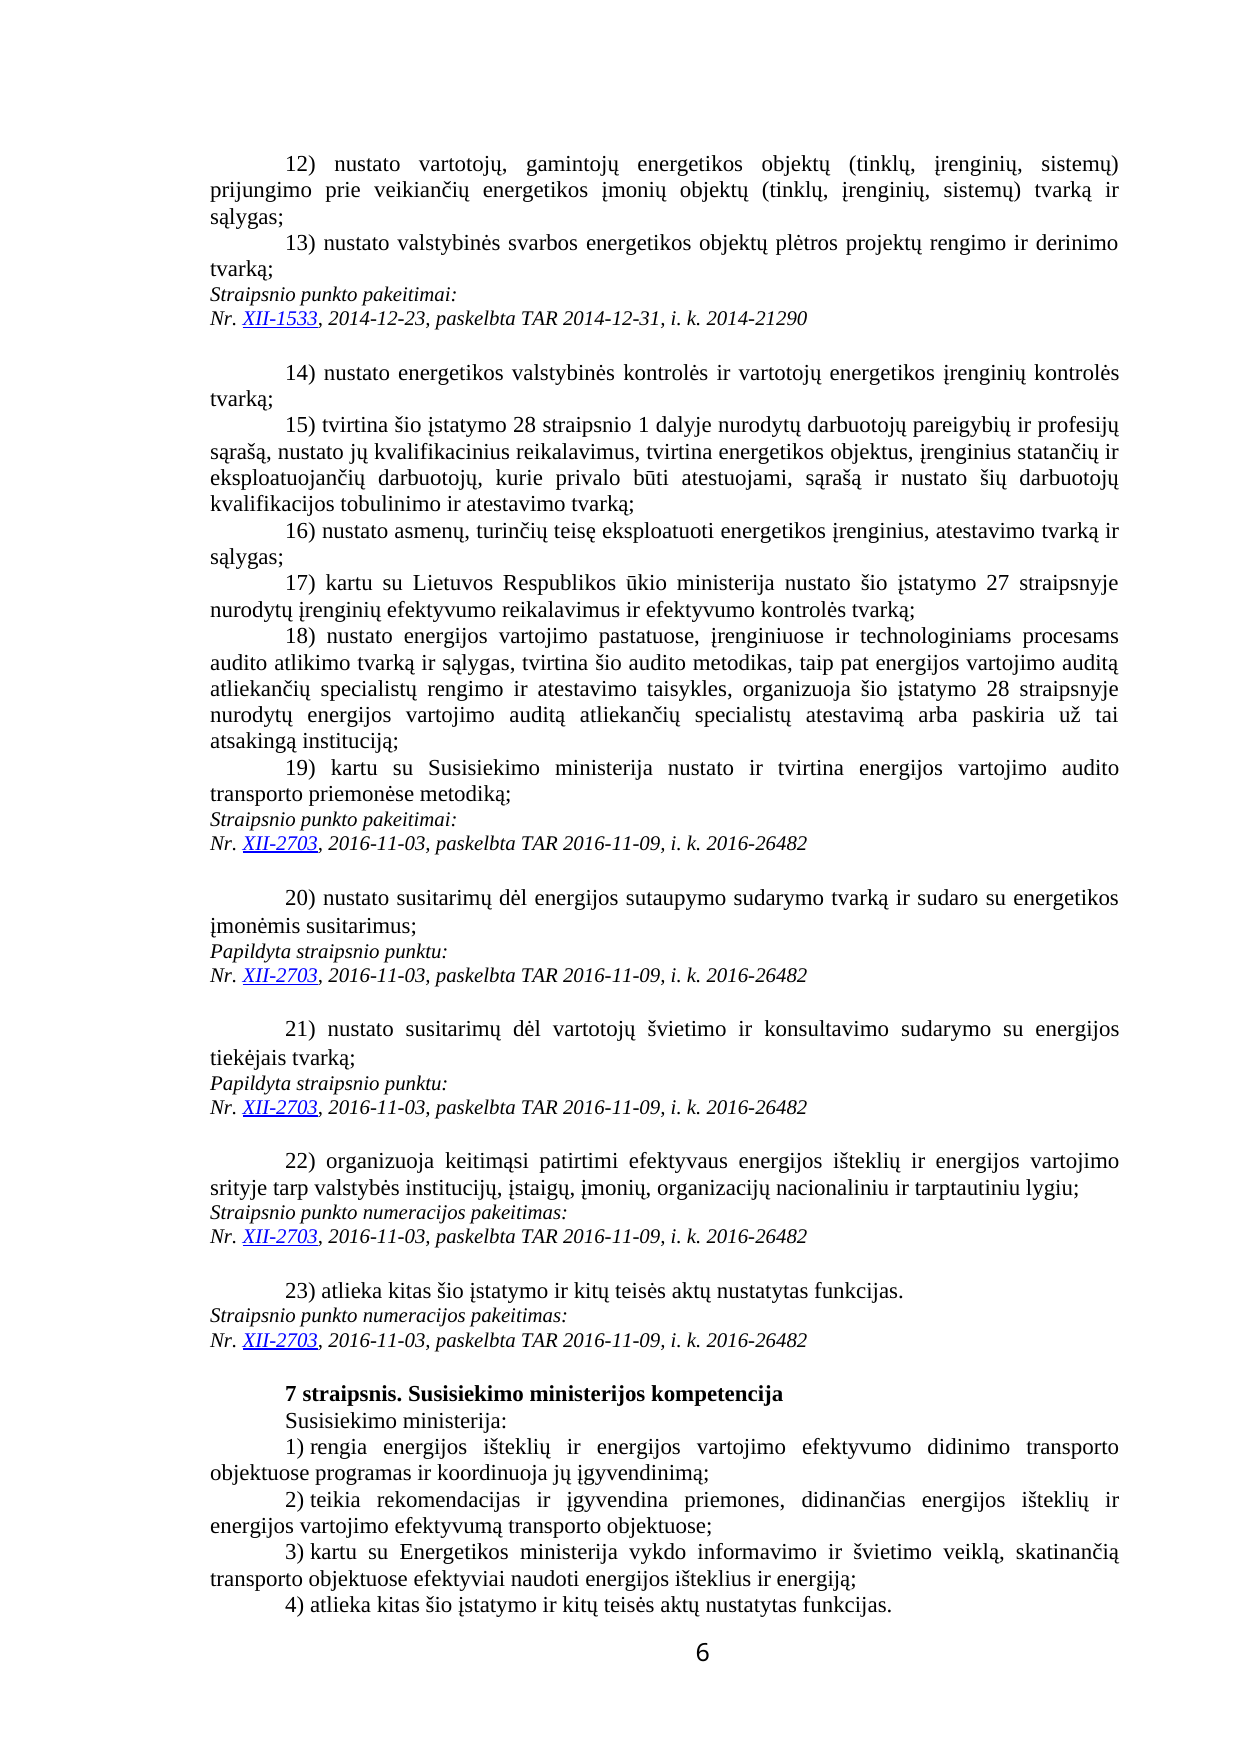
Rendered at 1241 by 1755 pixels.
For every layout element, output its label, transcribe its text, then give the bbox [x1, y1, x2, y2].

text 3) kartu su Energetikos ministerija vykdo informavimo ir švietimo veiklą, skatinančią transporto objektuose efektyviai naudoti energijos išteklius ir energiją; [210, 1538, 1120, 1591]
text 15) tvirtina šio įstatymo 28 straipsnio 1 dalyje nurodytų darbuotojų pareigybių ir profesijų sąrašą, nustato jų kvalifikacinius reikalavimus, tvirtina energetikos objektus, įrenginius statančių ir eksploatuojančių darbuotojų, kurie privalo būti atestuojami, sąrašą ir nustato šių darbuotojų kvalifikacijos tobulinimo ir atestavimo tvarką; [210, 411, 1120, 517]
text 13) nustato valstybinės svarbos energetikos objektų plėtros projektų rengimo ir derinimo tvarką; [210, 229, 1120, 282]
text Straipsnio punkto pakeitimai: [210, 807, 1120, 831]
text 20) nustato susitarimų dėl energijos sutaupymo sudarymo tvarką ir sudaro su energetikos įmonėmis susitarimus; [210, 883, 1120, 939]
text Papildyta straipsnio punktu: [210, 939, 1120, 963]
text Straipsnio punkto pakeitimai: [210, 282, 1120, 306]
text Papildyta straipsnio punktu: [210, 1071, 1120, 1095]
text 1) rengia energijos išteklių ir energijos vartojimo efektyvumo didinimo transporto objektuose programas ir koordinuoja jų įgyvendinimą; [210, 1433, 1120, 1486]
text 14) nustato energetikos valstybinės kontrolės ir vartotojų energetikos įrenginių kontrolės tvarką; [210, 359, 1120, 411]
text Susisiekimo ministerija: [210, 1407, 1120, 1433]
text 4) atlieka kitas šio įstatymo ir kitų teisės aktų nustatytas funkcijas. [210, 1591, 1120, 1617]
text 21) nustato susitarimų dėl vartotojų švietimo ir konsultavimo sudarymo su energijos tiekėjais tvarką; [210, 1016, 1120, 1071]
text Nr. XII-2703, 2016-11-03, paskelbta TAR 2016-11-09, i. k. 2016-26482 [210, 1095, 1120, 1119]
text 2) teikia rekomendacijas ir įgyvendina priemones, didinančias energijos išteklių ir energijos vartojimo efektyvumą transporto objektuose; [210, 1486, 1120, 1538]
text Straipsnio punkto numeracijos pakeitimas: [210, 1303, 1120, 1327]
text Nr. XII-2703, 2016-11-03, paskelbta TAR 2016-11-09, i. k. 2016-26482 [210, 1327, 1120, 1352]
text 12) nustato vartotojų, gamintojų energetikos objektų (tinklų, įrenginių, sistemų) prijungimo prie veikiančių energetikos įmonių objektų (tinklų, įrenginių, sistemų) tvarką ir sąlygas; [210, 150, 1120, 229]
text Nr. XII-2703, 2016-11-03, paskelbta TAR 2016-11-09, i. k. 2016-26482 [210, 963, 1120, 987]
text Nr. XII-1533, 2014-12-23, paskelbta TAR 2014-12-31, i. k. 2014-21290 [210, 306, 1120, 330]
text 7 straipsnis. Susisiekimo ministerijos kompetencija [210, 1380, 1120, 1407]
text Nr. XII-2703, 2016-11-03, paskelbta TAR 2016-11-09, i. k. 2016-26482 [210, 831, 1120, 855]
text 17) kartu su Lietuvos Respublikos ūkio ministerija nustato šio įstatymo 27 straipsnyje nurodytų įrenginių efektyvumo reikalavimus ir efektyvumo kontrolės tvarką; [210, 569, 1120, 622]
text 22) organizuoja keitimąsi patirtimi efektyvaus energijos išteklių ir energijos vartojimo srityje tarp valstybės institucijų, įstaigų, įmonių, organizacijų nacionaliniu ir tarptautiniu lygiu; [210, 1147, 1120, 1200]
text 23) atlieka kitas šio įstatymo ir kitų teisės aktų nustatytas funkcijas. [210, 1277, 1120, 1303]
text 19) kartu su Susisiekimo ministerija nustato ir tvirtina energijos vartojimo audito transporto priemonėse metodiką; [210, 754, 1120, 807]
text Nr. XII-2703, 2016-11-03, paskelbta TAR 2016-11-09, i. k. 2016-26482 [210, 1224, 1120, 1248]
text Straipsnio punkto numeracijos pakeitimas: [210, 1200, 1120, 1224]
text 16) nustato asmenų, turinčių teisę eksploatuoti energetikos įrenginius, atestavimo tvarką ir sąlygas; [210, 517, 1120, 569]
text 18) nustato energijos vartojimo pastatuose, įrenginiuose ir technologiniams procesams audito atlikimo tvarką ir sąlygas, tvirtina šio audito metodikas, taip pat energijos vartojimo auditą atliekančių specialistų rengimo ir atestavimo taisykles, organizuoja šio įstatymo 28 straipsnyje nurodytų energijos vartojimo auditą atliekančių specialistų atestavimą arba paskiria už tai atsakingą instituciją; [210, 622, 1120, 754]
